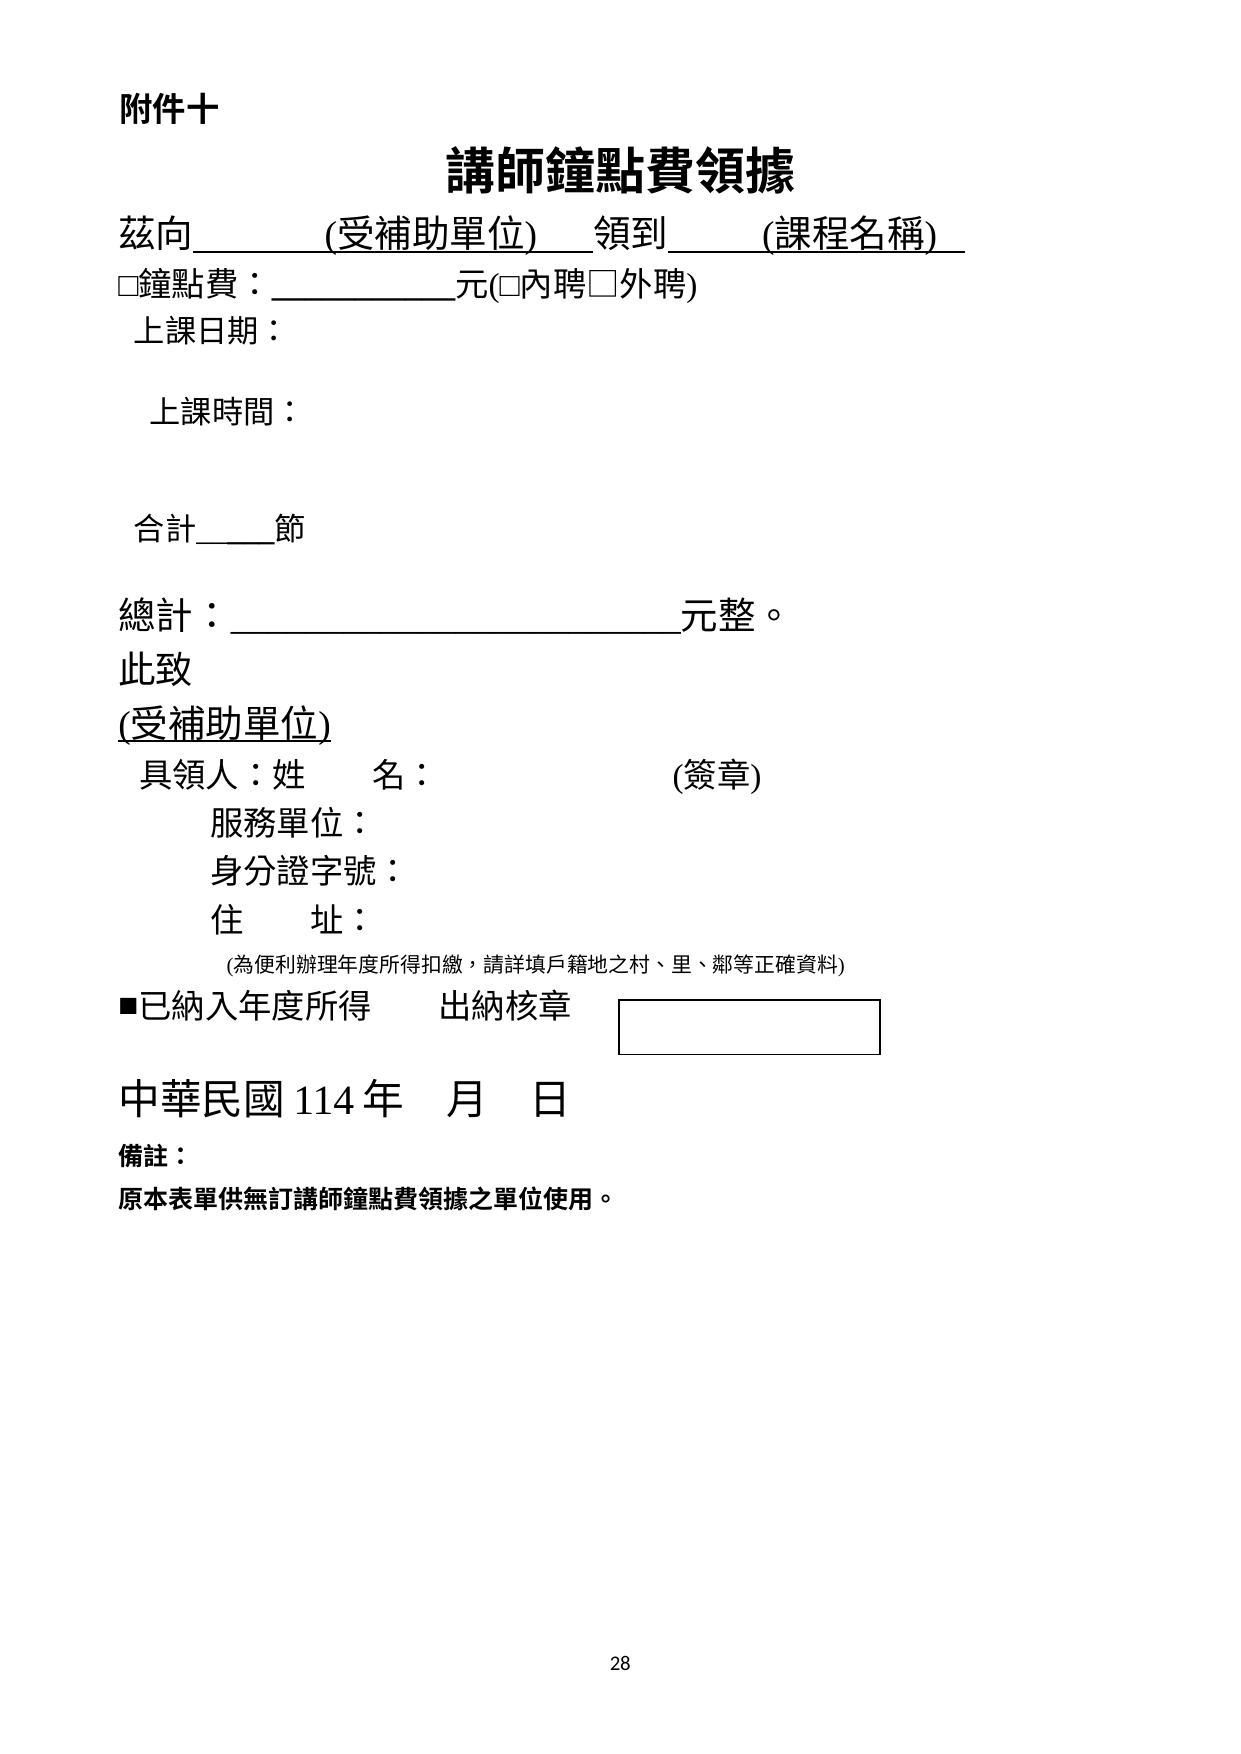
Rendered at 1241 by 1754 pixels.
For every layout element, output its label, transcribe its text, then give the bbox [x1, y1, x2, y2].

text 住 址： [118, 893, 1122, 942]
text (為便利辦理年度所得扣繳，請詳填戶籍地之村、里、鄰等正確資料) [118, 942, 1122, 980]
text 上課時間： [118, 387, 1122, 433]
text 原本表單供無訂講師鐘點費領據之單位使用。 [118, 1189, 1122, 1214]
text 服務單位： [118, 797, 1122, 845]
text 合計_____節 [118, 504, 1122, 550]
text (受補助單位) [118, 694, 1122, 748]
text 具領人：姓 名： (簽章) [118, 748, 1122, 797]
text 茲向 (受補助單位) 領到 (課程名稱) [118, 204, 1122, 258]
text 講師鐘點費領據 [118, 131, 1122, 204]
text 上課日期： [118, 306, 1122, 352]
text [620, 1001, 879, 1054]
text 此致 [118, 640, 1122, 694]
text 備註： [118, 1145, 1122, 1170]
text ■已納入年度所得 出納核章 [118, 980, 1122, 1028]
text 附件十 [119, 81, 1122, 131]
text 身分證字號： [118, 845, 1122, 893]
text 中華民國114年 月 日 [118, 1066, 1122, 1126]
text □鐘點費：___________元(□內聘□外聘) [118, 258, 1122, 306]
text 總計：________________________元整。 [118, 586, 1122, 640]
